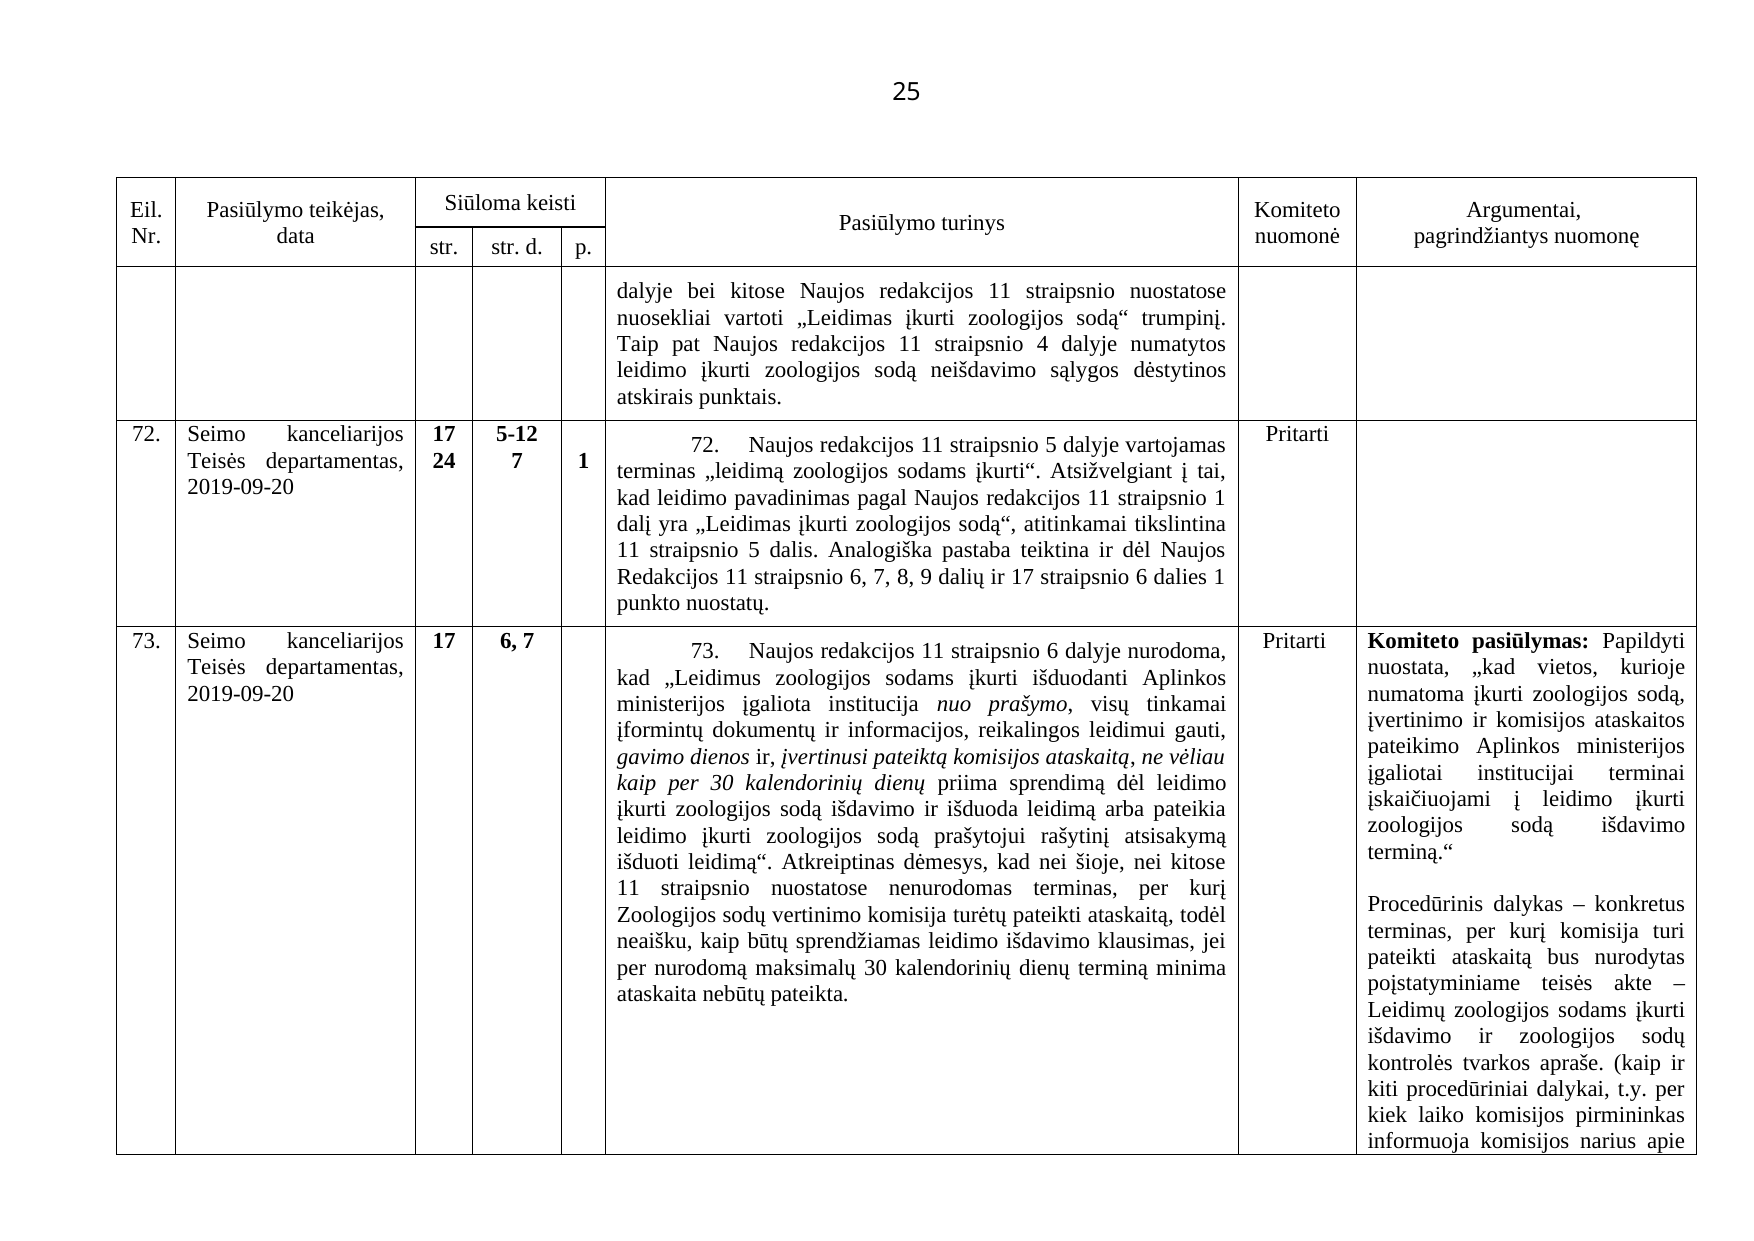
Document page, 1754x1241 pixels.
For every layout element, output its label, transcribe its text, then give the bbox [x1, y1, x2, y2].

table_header Pasiūlymo turinys [606, 178, 1238, 266]
table_cell Pritarti [1239, 421, 1356, 626]
table_cell 73. Naujos redakcijos 11 straipsnio 6 dalyje nurodoma, kad „Leidimus zoologijos sodams įkurti išduodanti Aplinkos ministerijos įgaliota institucija nuo prašymo, visų tinkamai įformintų dokumentų ir informacijos, reikalingos leidimui gauti, gavimo dienos ir, įvertinusi pateiktą komisijos ataskaitą, ne vėliau kaip per 30 kalendorinių dienų priima sprendimą dėl leidimo įkurti zoologijos sodą išdavimo ir išduoda leidimą arba pateikia leidimo įkurti zoologijos sodą prašytojui rašytinį atsisakymą išduoti leidimą“. Atkreiptinas dėmesys, kad nei šioje, nei kitose 11 straipsnio nuostatose nenurodomas terminas, per kurį Zoologijos sodų vertinimo komisija turėtų pateikti ataskaitą, todėl neaišku, kaip būtų sprendžiamas leidimo išdavimo klausimas, jei per nurodomą maksimalų 30 kalendorinių dienų terminą minima ataskaita nebūtų pateikta. [606, 627, 1238, 1154]
table_header Eil. Nr. [117, 178, 175, 266]
table_cell 17 24 [416, 421, 472, 626]
table_cell 73. [117, 627, 175, 1154]
table_cell [562, 627, 605, 1154]
table_cell str. [416, 228, 472, 266]
table_cell Komiteto pasiūlymas: Papildyti nuostata, „kad vietos, kurioje numatoma įkurti zoologijos sodą, įvertinimo ir komisijos ataskaitos pateikimo Aplinkos ministerijos įgaliotai institucijai terminai įskaičiuojami į leidimo įkurti zoologijos sodą išdavimo terminą.“ Procedūrinis dalykas – konkretus terminas, per kurį komisija turi pateikti ataskaitą bus nurodytas poįstatyminiame teisės akte – Leidimų zoologijos sodams įkurti išdavimo ir zoologijos sodų kontrolės tvarkos apraše. (kaip ir kiti procedūriniai dalykai, t.y. per kiek laiko komisijos pirmininkas informuoja komisijos narius apie [1357, 627, 1696, 1154]
table_cell [562, 267, 605, 419]
table_cell Seimo kanceliarijos Teisės departamentas, 2019-09-20 [176, 421, 415, 626]
table_cell 6, 7 [473, 627, 561, 1154]
table_cell str. d. [473, 228, 561, 266]
table_cell [416, 267, 472, 419]
table_header Argumentai, pagrindžiantys nuomonę [1357, 178, 1696, 266]
table_cell [176, 267, 415, 419]
table_cell 72. [117, 421, 175, 626]
table_cell 5-12 7 [473, 421, 561, 626]
table_cell [473, 267, 561, 419]
table_cell [1239, 267, 1356, 419]
table_header Pasiūlymo teikėjas, data [176, 178, 415, 266]
table_cell p. [562, 228, 605, 266]
table_header Siūloma keisti [416, 178, 605, 226]
table_cell Pritarti [1239, 627, 1356, 1154]
table_cell [117, 267, 175, 419]
table_cell 17 [416, 627, 472, 1154]
table_cell [1357, 421, 1696, 626]
table_cell 1 [562, 421, 605, 626]
table_cell [1357, 267, 1696, 419]
table_header Komiteto nuomonė [1239, 178, 1356, 266]
table_cell Seimo kanceliarijos Teisės departamentas, 2019-09-20 [176, 627, 415, 1154]
table_cell 72. Naujos redakcijos 11 straipsnio 5 dalyje vartojamas terminas „leidimą zoologijos sodams įkurti“. Atsižvelgiant į tai, kad leidimo pavadinimas pagal Naujos redakcijos 11 straipsnio 1 dalį yra „Leidimas įkurti zoologijos sodą“, atitinkamai tikslintina 11 straipsnio 5 dalis. Analogiška pastaba teiktina ir dėl Naujos Redakcijos 11 straipsnio 6, 7, 8, 9 dalių ir 17 straipsnio 6 dalies 1 punkto nuostatų. [606, 421, 1238, 626]
table_cell dalyje bei kitose Naujos redakcijos 11 straipsnio nuostatose nuosekliai vartoti „Leidimas įkurti zoologijos sodą“ trumpinį. Taip pat Naujos redakcijos 11 straipsnio 4 dalyje numatytos leidimo įkurti zoologijos sodą neišdavimo sąlygos dėstytinos atskirais punktais. [606, 267, 1238, 419]
